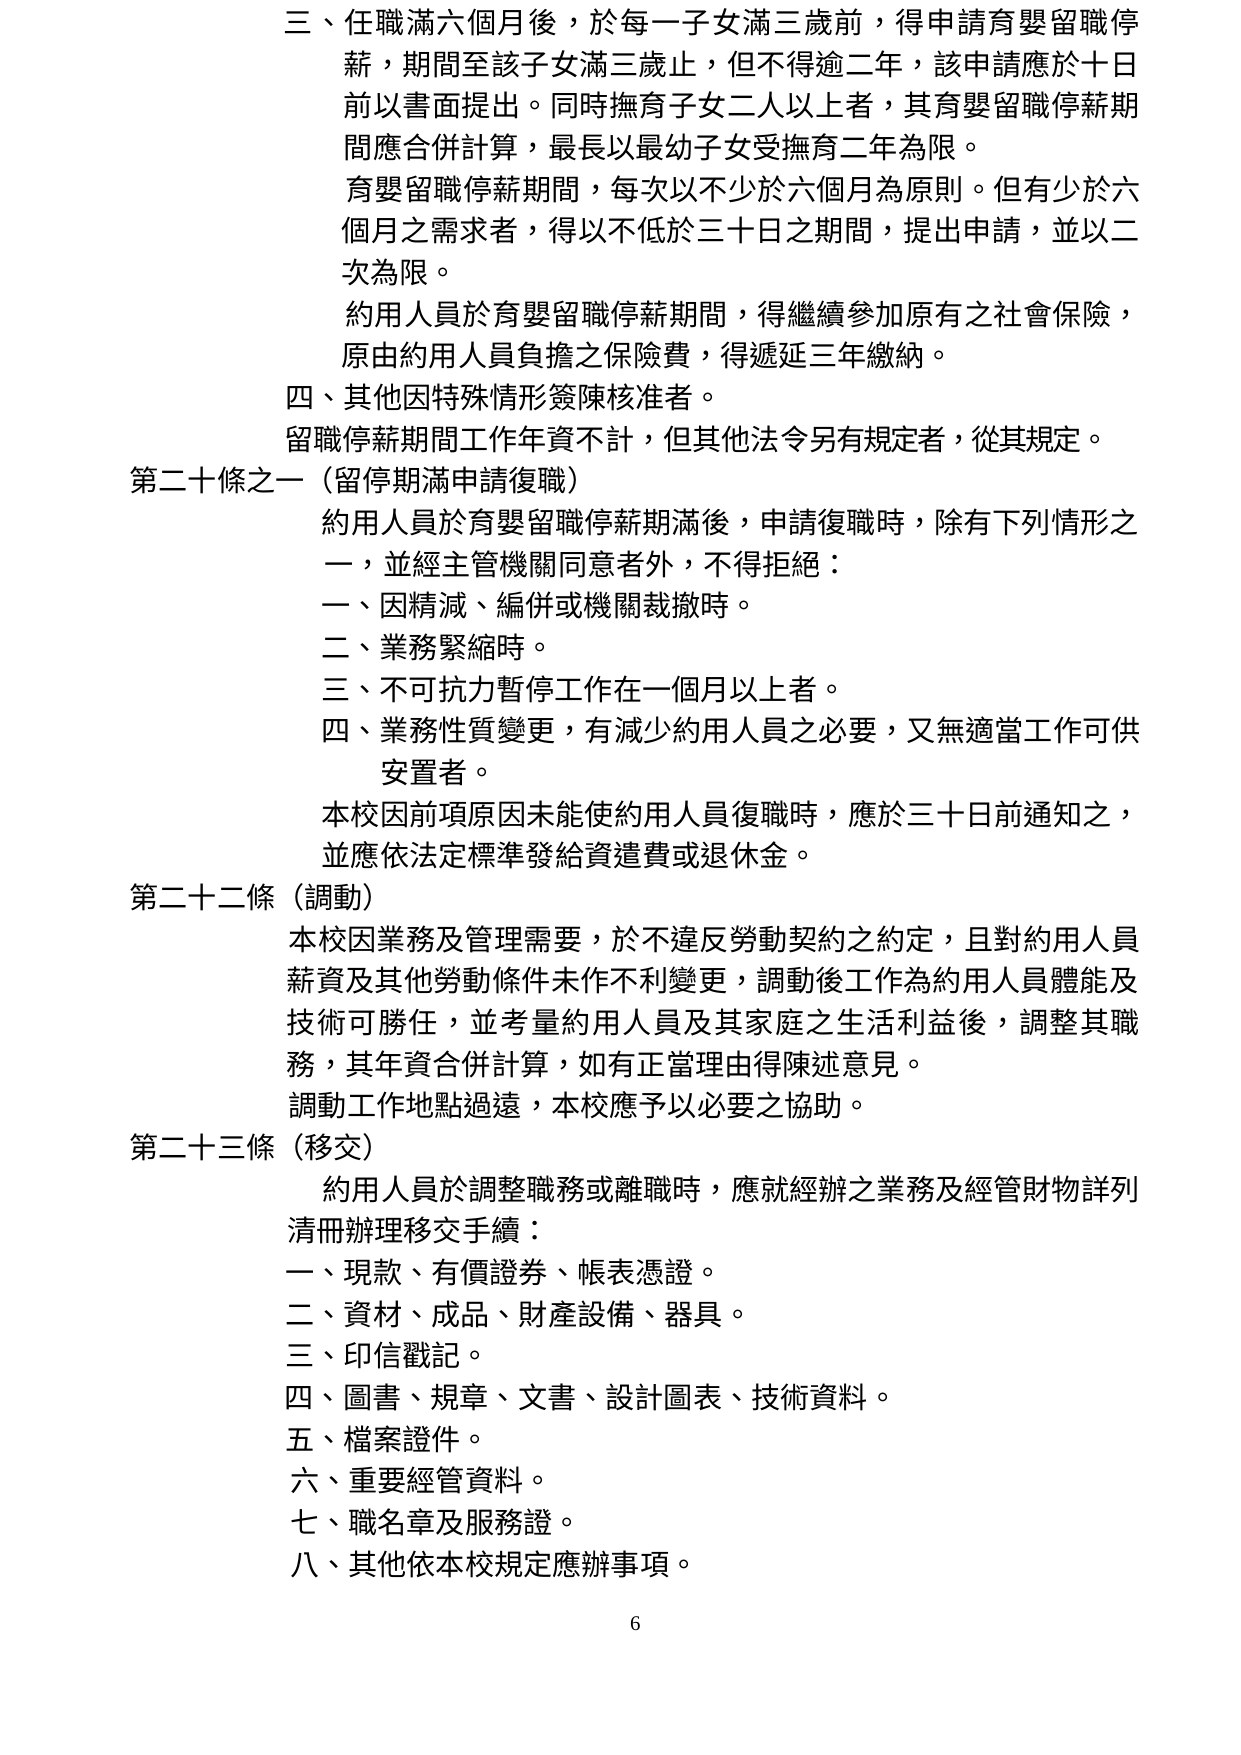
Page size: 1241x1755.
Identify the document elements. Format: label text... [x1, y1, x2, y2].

table_cell 第二十條之一（留停期滿申請復職） 約用人員於育嬰留職停薪期滿後，申請復職時，除有下列情形之一，並經主管機關同意者外，不得拒絕： 一、因精減、編併或機關裁撤時。 二、業務緊縮時。 三、不可抗力暫停工作在一個月以上者。 四、業務性質變更，有減少約用人員之必要，又無適當工作可供安置者。 本校因前項原因未能使約用人員復職時，應於三十日前通知之，並應依法定標準發給資遣費或退休金。 [118, 458, 1152, 875]
table_cell 三、任職滿六個月後，於每一子女滿三歲前，得申請育嬰留職停薪，期間至該子女滿三歲止，但不得逾二年，該申請應於十日前以書面提出。同時撫育子女二人以上者，其育嬰留職停薪期間應合併計算，最長以最幼子女受撫育二年為限。 育嬰留職停薪期間，每次以不少於六個月為原則。但有少於六個月之需求者，得以不低於三十日之期間，提出申請，並以二次為限。 約用人員於育嬰留職停薪期間，得繼續參加原有之社會保險，原由約用人員負擔之保險費，得遞延三年繳納。 四、其他因特殊情形簽陳核准者。 留職停薪期間工作年資不計，但其他法令另有規定者，從其規定。 [118, 0, 1152, 458]
table_cell 第二十三條（移交） 約用人員於調整職務或離職時，應就經辦之業務及經管財物詳列清冊辦理移交手續： 一、現款、有價證券、帳表憑證。 二、資材、成品、財產設備、器具。 三、印信戳記。 四、圖書、規章、文書、設計圖表、技術資料。 五、檔案證件。 六、重要經管資料。 七、職名章及服務證。 八、其他依本校規定應辦事項。 [118, 1125, 1152, 1583]
table_cell 第二十二條（調動） 本校因業務及管理需要，於不違反勞動契約之約定，且對約用人員薪資及其他勞動條件未作不利變更，調動後工作為約用人員體能及技術可勝任，並考量約用人員及其家庭之生活利益後，調整其職務，其年資合併計算，如有正當理由得陳述意見。 調動工作地點過遠，本校應予以必要之協助。 [118, 875, 1152, 1125]
